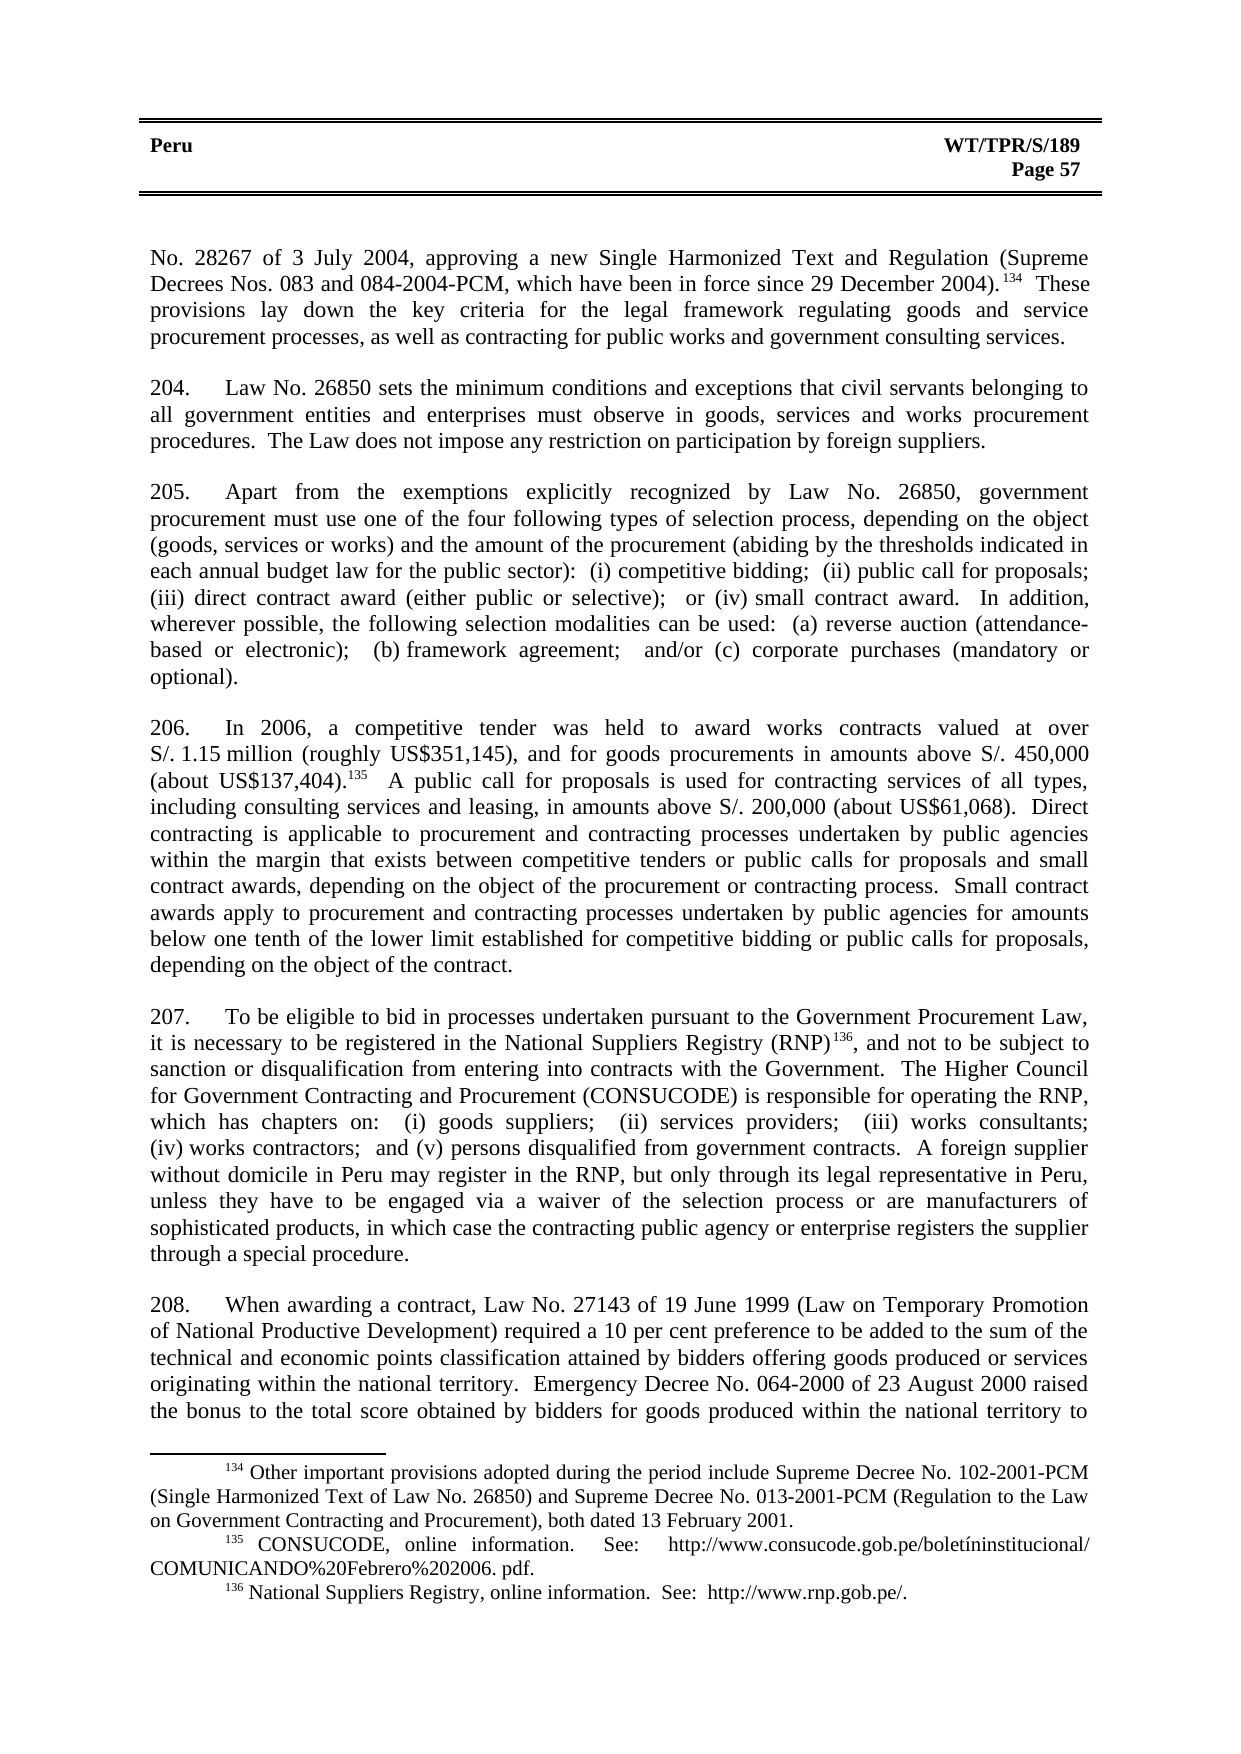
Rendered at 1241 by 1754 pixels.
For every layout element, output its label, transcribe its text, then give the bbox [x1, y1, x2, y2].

list In 2006, a competitive tender was held to award works contracts valued at over S/. 1.15 million (roughly US$351,145), and for goods procurements in amounts above S/. 450,000 (about US$137,404). A public call for proposals is used for contracting services of all types, including consulting services and leasing, in amounts above S/. 200,000 (about US$61,068). Direct contracting is applicable to procurement and contracting processes undertaken by public agencies within the margin that exists between competitive tenders or public calls for proposals and small contract awards, depending on the object of the procurement or contracting process. Small contract awards apply to procurement and contracting processes undertaken by public agencies for amounts below one tenth of the lower limit established for competitive bidding or public calls for proposals, depending on the object of the contract. [150, 714, 1090, 978]
list No. 28267 of 3 July 2004, approving a new Single Harmonized Text and Regulation (Supreme Decrees Nos. 083 and 084-2004-PCM, which have been in force since 29 December 2004). These provisions lay down the key criteria for the legal framework regulating goods and service procurement processes, as well as contracting for public works and government consulting services. [150, 244, 1090, 349]
list When awarding a contract, Law No. 27143 of 19 June 1999 (Law on Temporary Promotion of National Productive Development) required a 10 per cent preference to be added to the sum of the technical and economic points classification attained by bidders offering goods produced or services originating within the national territory. Emergency Decree No. 064-2000 of 23 August 2000 raised the bonus to the total score obtained by bidders for goods produced within the national territory to [150, 1291, 1090, 1423]
list Other important provisions adopted during the period include Supreme Decree No. 102-2001-PCM (Single Harmonized Text of Law No. 26850) and Supreme Decree No. 013-2001-PCM (Regulation to the Law on Government Contracting and Procurement), both dated 13 February 2001. [150, 1459, 1090, 1532]
list National Suppliers Registry, online information. See: http://www.rnp.gob.pe/. [150, 1580, 1090, 1604]
list Law No. 26850 sets the minimum conditions and exceptions that civil servants belonging to all government entities and enterprises must observe in goods, services and works procurement procedures. The Law does not impose any restriction on participation by foreign suppliers. [150, 374, 1090, 453]
list Apart from the exemptions explicitly recognized by Law No. 26850, government procurement must use one of the four following types of selection process, depending on the object (goods, services or works) and the amount of the procurement (abiding by the thresholds indicated in each annual budget law for the public sector): (i) competitive bidding; (ii) public call for proposals; (iii) direct contract award (either public or selective); or (iv) small contract award. In addition, wherever possible, the following selection modalities can be used: (a) reverse auction (attendance-based or electronic); (b) framework agreement; and/or (c) corporate purchases (mandatory or optional). [150, 478, 1090, 689]
list To be eligible to bid in processes undertaken pursuant to the Government Procurement Law, it is necessary to be registered in the National Suppliers Registry (RNP), and not to be subject to sanction or disqualification from entering into contracts with the Government. The Higher Council for Government Contracting and Procurement (CONSUCODE) is responsible for operating the RNP, which has chapters on: (i) goods suppliers; (ii) services providers; (iii) works consultants; (iv) works contractors; and (v) persons disqualified from government contracts. A foreign supplier without domicile in Peru may register in the RNP, but only through its legal representative in Peru, unless they have to be engaged via a waiver of the selection process or are manufacturers of sophisticated products, in which case the contracting public agency or enterprise registers the supplier through a special procedure. [150, 1003, 1090, 1266]
list CONSUCODE, online information. See: http://www.consucode.gob.pe/boletíninstitucional/ COMUNICANDO%20Febrero%202006. pdf. [150, 1532, 1090, 1580]
